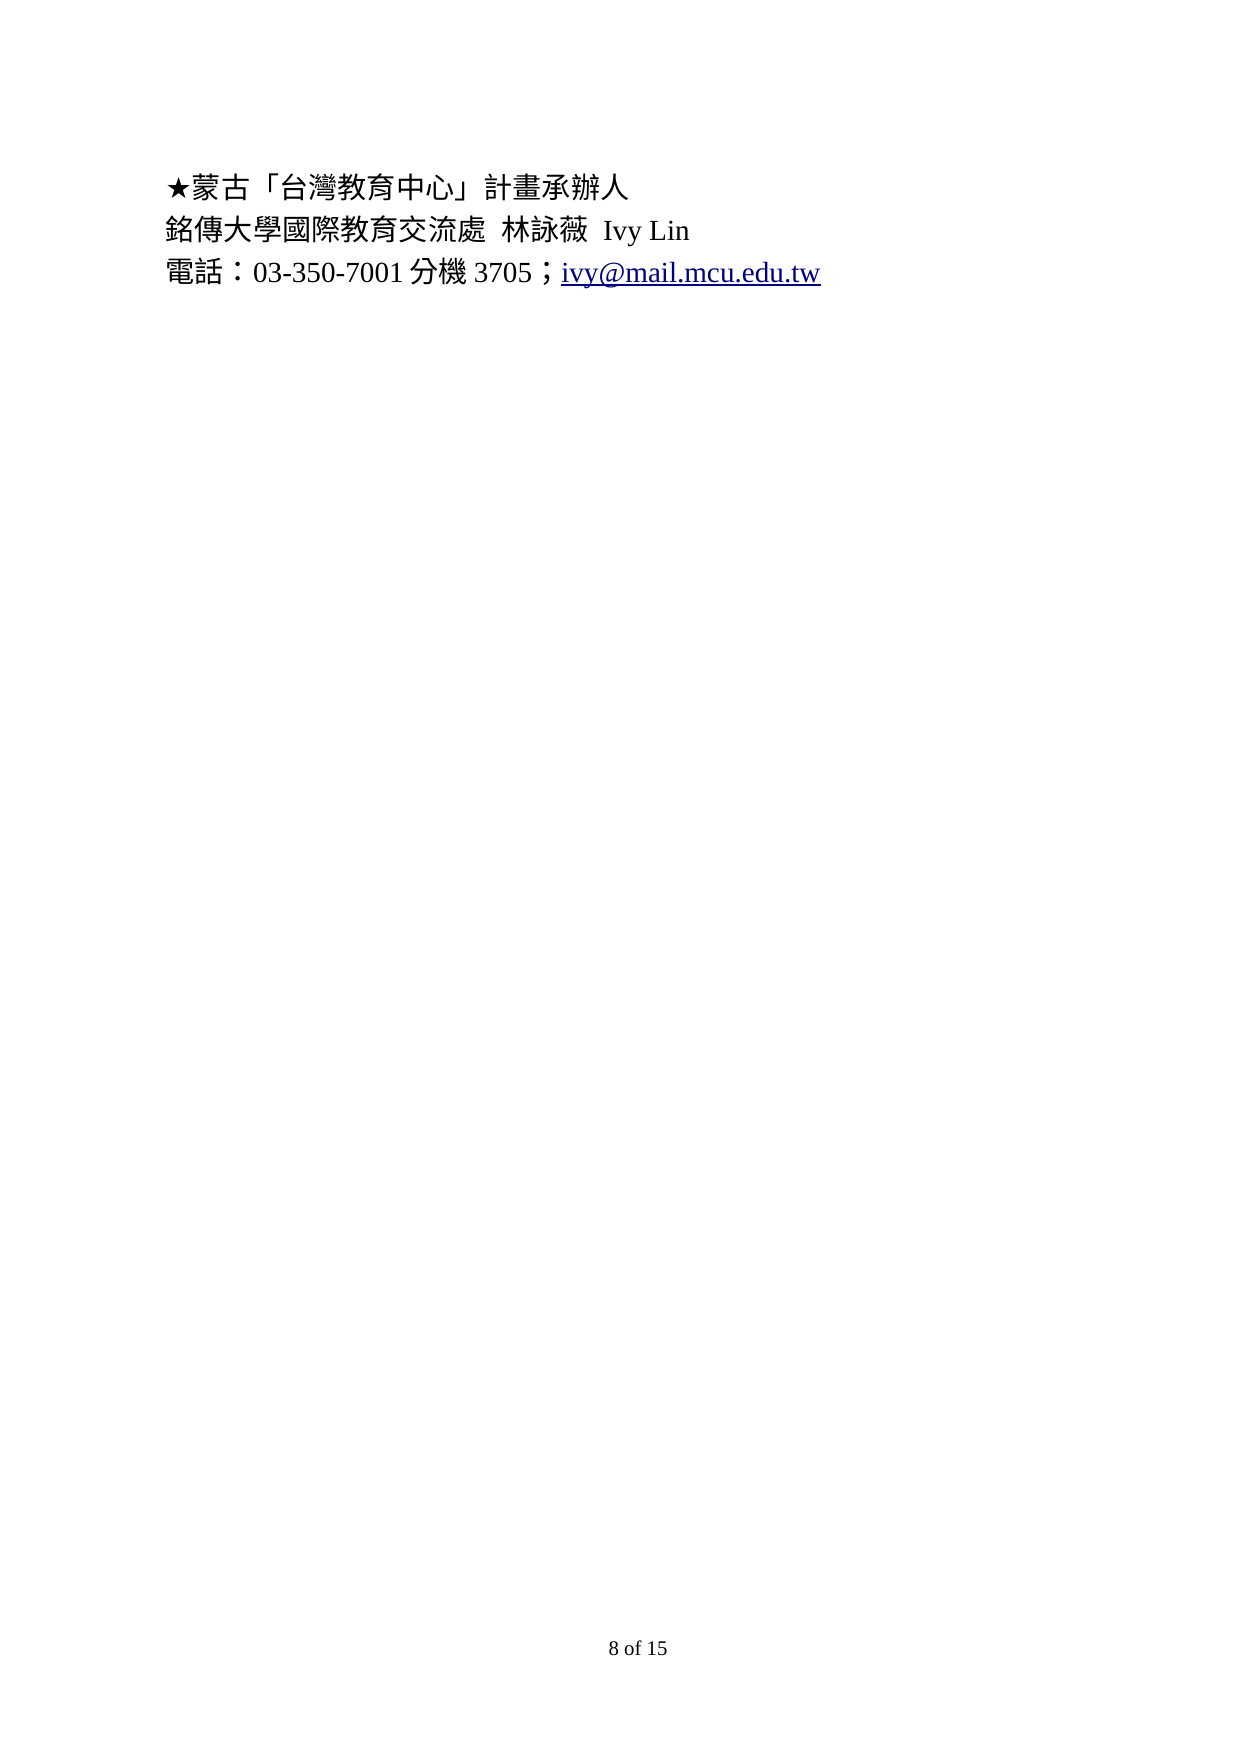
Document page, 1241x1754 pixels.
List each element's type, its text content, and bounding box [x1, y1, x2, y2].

text 銘傳大學國際教育交流處 林詠薇 Ivy Lin [165, 207, 1110, 249]
text 電話：03-350-7001分機3705；ivy@mail.mcu.edu.tw [165, 249, 1110, 291]
text ★蒙古「台灣教育中心」計畫承辦人 [165, 164, 1110, 207]
